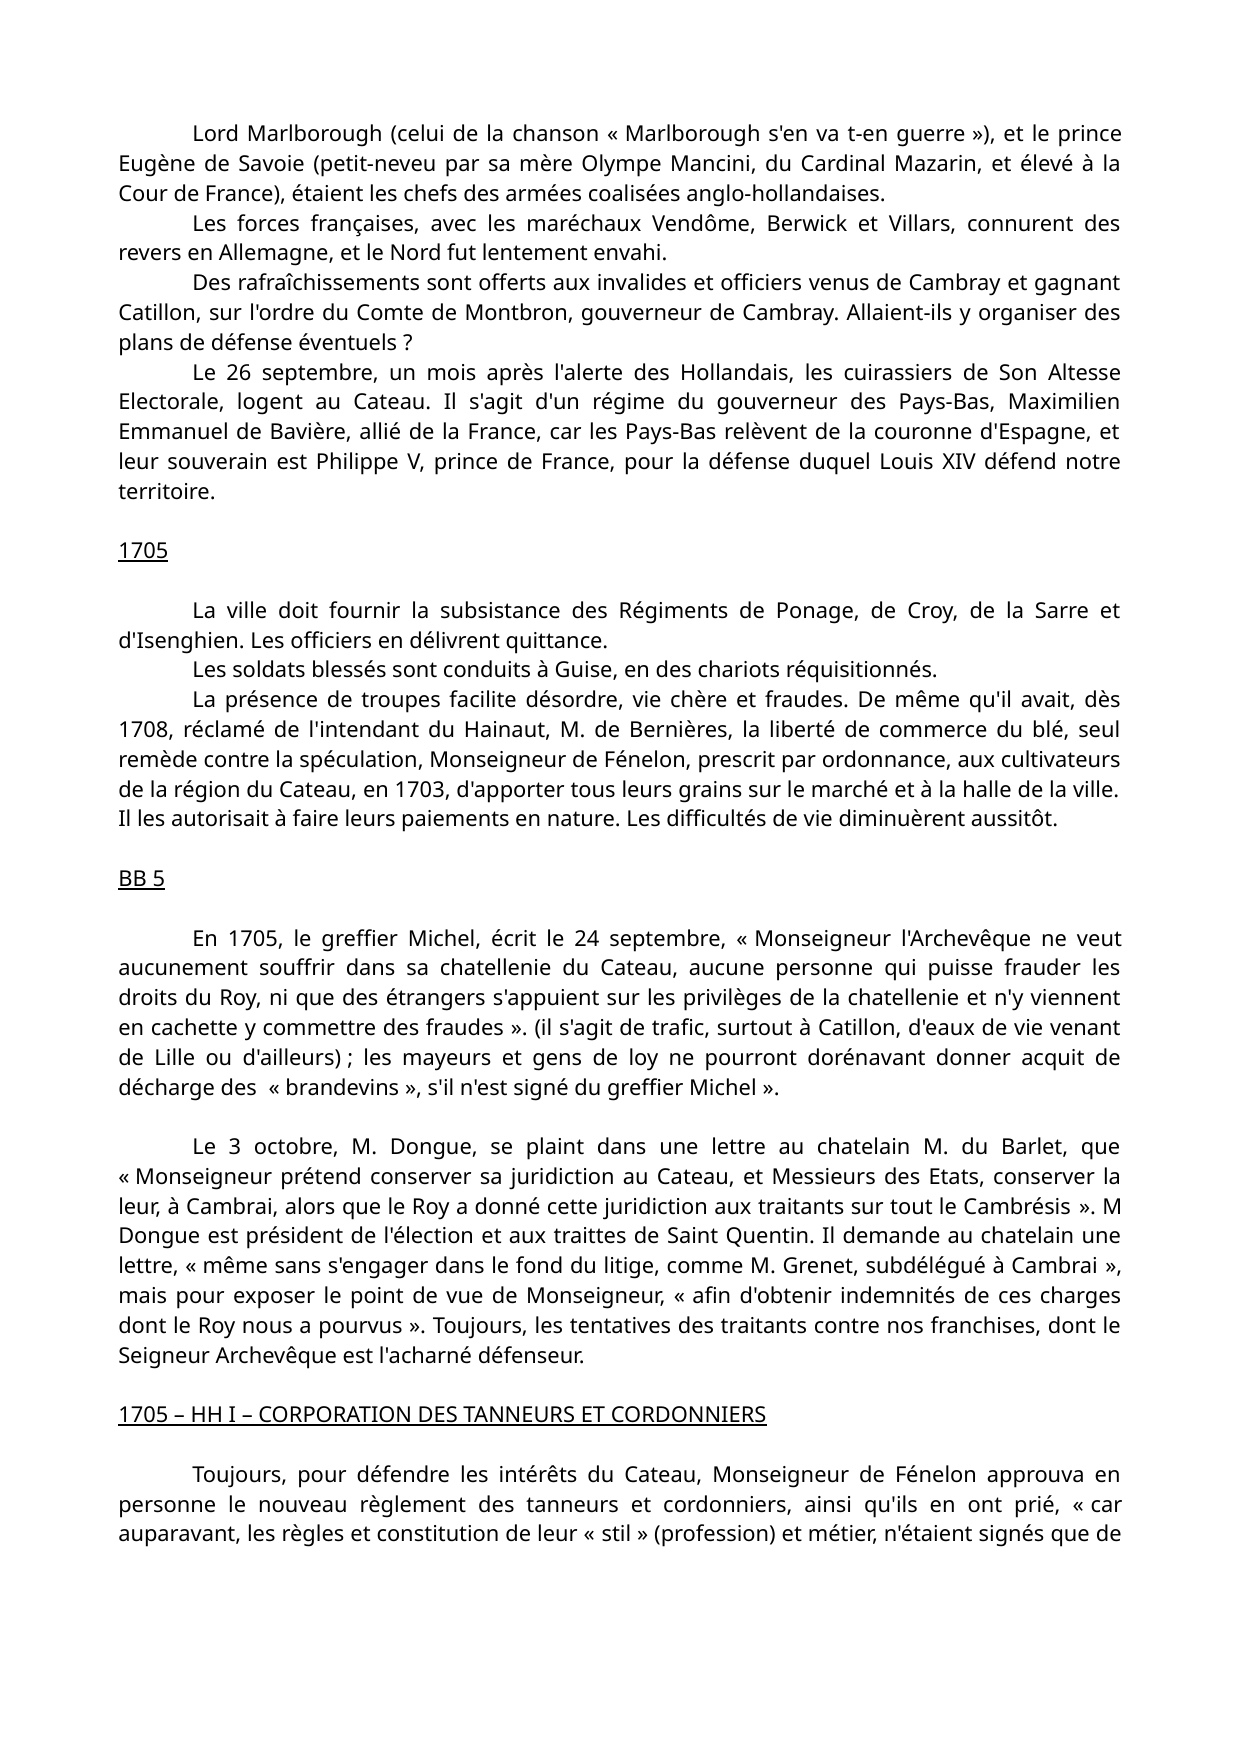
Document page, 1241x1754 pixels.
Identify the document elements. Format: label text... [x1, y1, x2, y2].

text Des rafraîchissements sont offerts aux invalides et officiers venus de Cambray et gagnant Catillon, sur l'ordre du Comte de Montbron, gouverneur de Cambray. Allaient-ils y organiser des plans de défense éventuels ? [118, 267, 1122, 356]
text 1705 [118, 535, 1122, 565]
text Le 26 septembre, un mois après l'alerte des Hollandais, les cuirassiers de Son Altesse Electorale, logent au Cateau. Il s'agit d'un régime du gouverneur des Pays-Bas, Maximilien Emmanuel de Bavière, allié de la France, car les Pays-Bas relèvent de la couronne d'Espagne, et leur souverain est Philippe V, prince de France, pour la défense duquel Louis XIV défend notre territoire. [118, 356, 1122, 505]
text Le 3 octobre, M. Dongue, se plaint dans une lettre au chatelain M. du Barlet, que « Monseigneur prétend conserver sa juridiction au Cateau, et Messieurs des Etats, conserver la leur, à Cambrai, alors que le Roy a donné cette juridiction aux traitants sur tout le Cambrésis ». M Dongue est président de l'élection et aux traittes de Saint Quentin. Il demande au chatelain une lettre, « même sans s'engager dans le fond du litige, comme M. Grenet, subdélégué à Cambrai », mais pour exposer le point de vue de Monseigneur, « afin d'obtenir indemnités de ces charges dont le Roy nous a pourvus ». Toujours, les tentatives des traitants contre nos franchises, dont le Seigneur Archevêque est l'acharné défenseur. [118, 1131, 1122, 1369]
text Les soldats blessés sont conduits à Guise, en des chariots réquisitionnés. [118, 654, 1122, 684]
text BB 5 [118, 863, 1122, 893]
text Les forces françaises, avec les maréchaux Vendôme, Berwick et Villars, connurent des revers en Allemagne, et le Nord fut lentement envahi. [118, 207, 1122, 267]
text La présence de troupes facilite désordre, vie chère et fraudes. De même qu'il avait, dès 1708, réclamé de l'intendant du Hainaut, M. de Bernières, la liberté de commerce du blé, seul remède contre la spéculation, Monseigneur de Fénelon, prescrit par ordonnance, aux cultivateurs de la région du Cateau, en 1703, d'apporter tous leurs grains sur le marché et à la halle de la ville. Il les autorisait à faire leurs paiements en nature. Les difficultés de vie diminuèrent aussitôt. [118, 684, 1122, 833]
text Toujours, pour défendre les intérêts du Cateau, Monseigneur de Fénelon approuva en personne le nouveau règlement des tanneurs et cordonniers, ainsi qu'ils en ont prié, « car auparavant, les règles et constitution de leur « stil » (profession) et métier, n'étaient signés que de [118, 1459, 1122, 1548]
text La ville doit fournir la subsistance des Régiments de Ponage, de Croy, de la Sarre et d'Isenghien. Les officiers en délivrent quittance. [118, 595, 1122, 654]
text En 1705, le greffier Michel, écrit le 24 septembre, « Monseigneur l'Archevêque ne veut aucunement souffrir dans sa chatellenie du Cateau, aucune personne qui puisse frauder les droits du Roy, ni que des étrangers s'appuient sur les privilèges de la chatellenie et n'y viennent en cachette y commettre des fraudes ». (il s'agit de trafic, surtout à Catillon, d'eaux de vie venant de Lille ou d'ailleurs) ; les mayeurs et gens de loy ne pourront dorénavant donner acquit de décharge des « brandevins », s'il n'est signé du greffier Michel ». [118, 922, 1122, 1101]
text Lord Marlborough (celui de la chanson « Marlborough s'en va t-en guerre »), et le prince Eugène de Savoie (petit-neveu par sa mère Olympe Mancini, du Cardinal Mazarin, et élevé à la Cour de France), étaient les chefs des armées coalisées anglo-hollandaises. [118, 118, 1122, 207]
text 1705 – HH I – CORPORATION DES TANNEURS ET CORDONNIERS [118, 1399, 1122, 1429]
